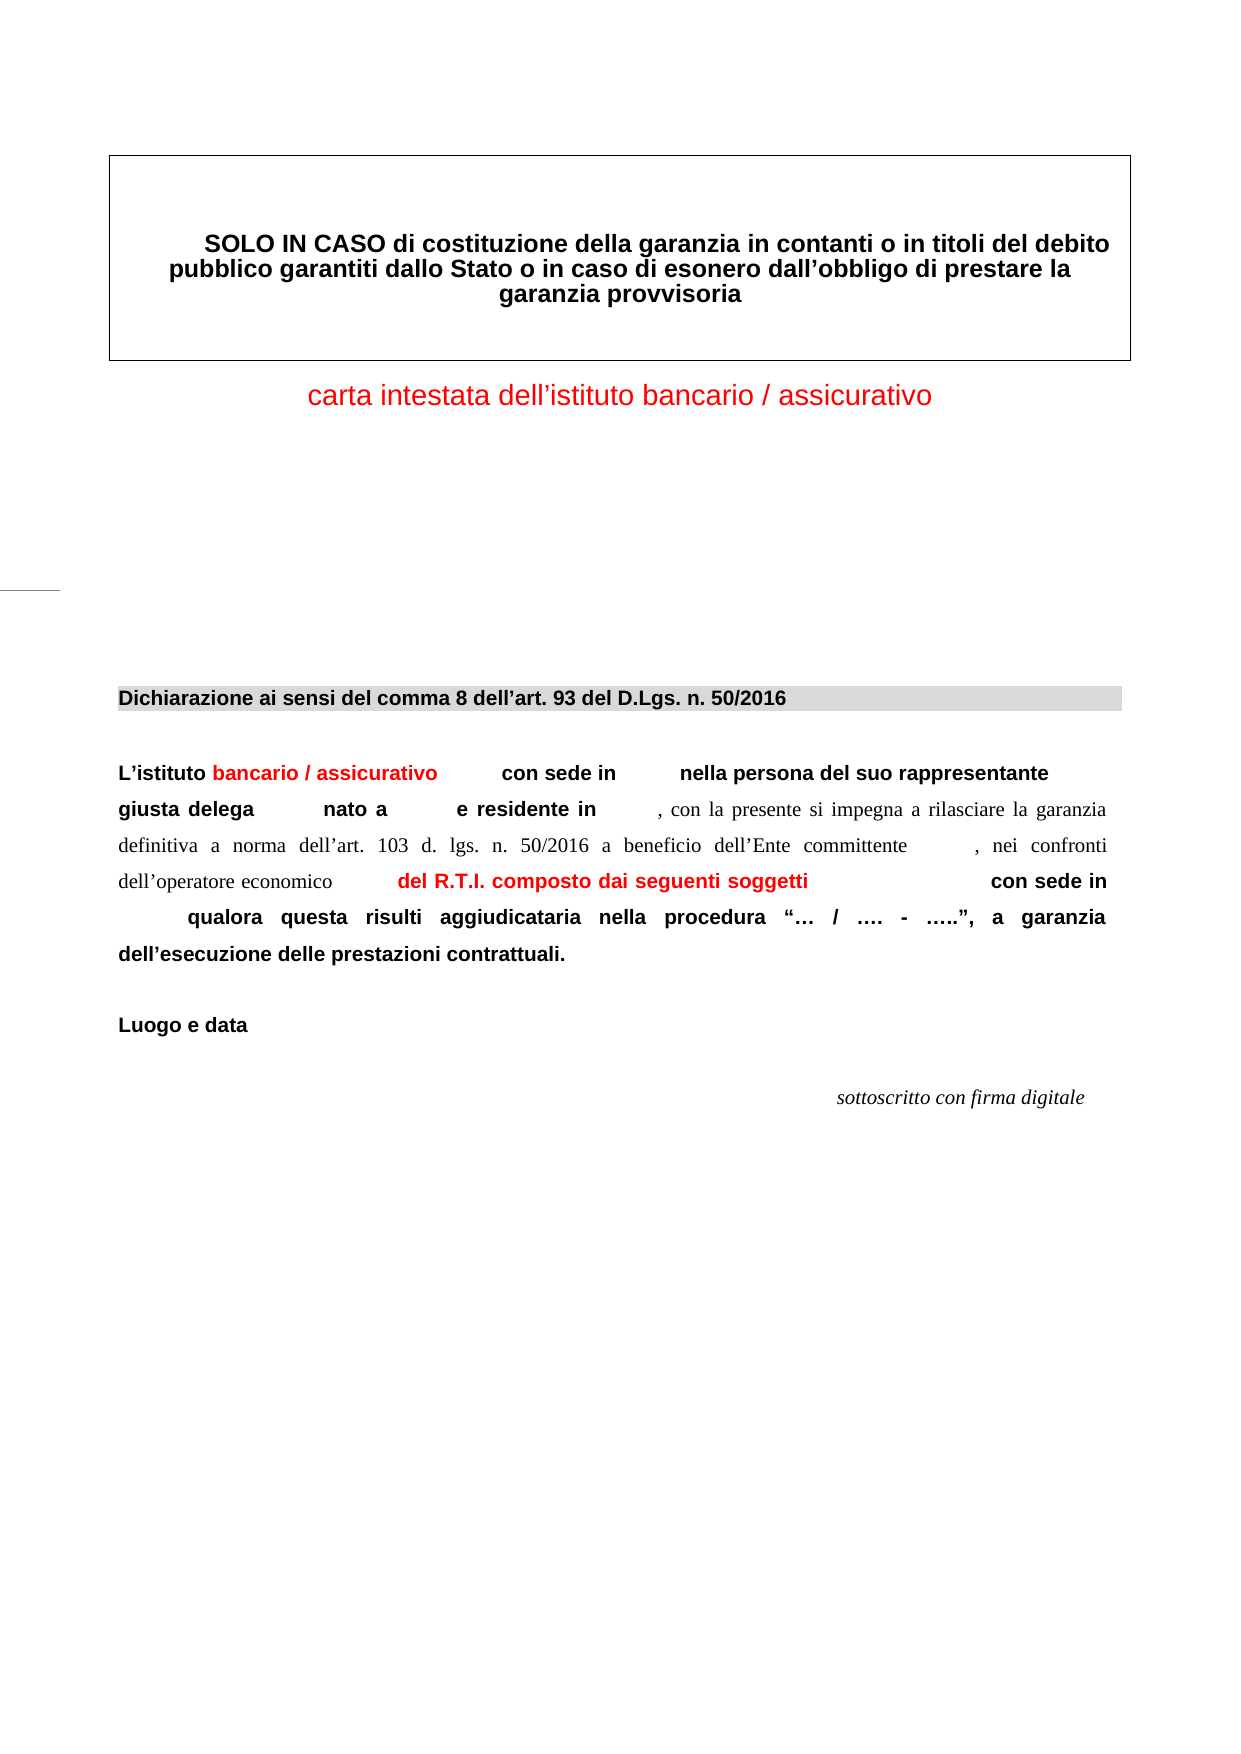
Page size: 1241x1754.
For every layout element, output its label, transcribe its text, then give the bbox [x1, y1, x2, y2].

table_cell [591, 536, 650, 686]
table_cell [118, 536, 591, 686]
table_cell [118, 461, 591, 486]
table_cell [591, 461, 650, 486]
table_cell [591, 511, 650, 536]
table_cell [118, 736, 1122, 761]
table_cell [118, 486, 591, 511]
text carta intestata dell’istituto bancario / assicurativo [118, 386, 1122, 411]
table_header [118, 436, 591, 461]
table_cell [118, 511, 591, 536]
table_header [591, 436, 650, 461]
table_cell [118, 711, 1122, 736]
table_cell L’istituto bancario / assicurativo con sede in nella persona del suo rappresentante giusta delega nato a e residente in , con la presente si impegna a rilasciare la garanzia definitiva a norma dell’art. 103 d. lgs. n. 50/2016 a beneficio dell’Ente committente , nei confronti dell’operatore economico del R.T.I. composto dai seguenti soggetti con sede in qualora questa risulti aggiudicataria nella procedura “… / …. - …..”, a garanzia dell’esecuzione delle prestazioni contrattuali. Luogo e data sottoscritto con firma digitale [118, 761, 1122, 1134]
table_header [650, 436, 1122, 686]
table_cell [591, 486, 650, 511]
text SOLO IN CASO di costituzione della garanzia in contanti o in titoli del debito pubblico garantiti dallo Stato o in caso di esonero dall’obbligo di prestare la garanzia provvisoria [118, 233, 1122, 308]
table_cell Dichiarazione ai sensi del comma 8 dell’art. 93 del D.Lgs. n. 50/2016 [118, 686, 1122, 711]
